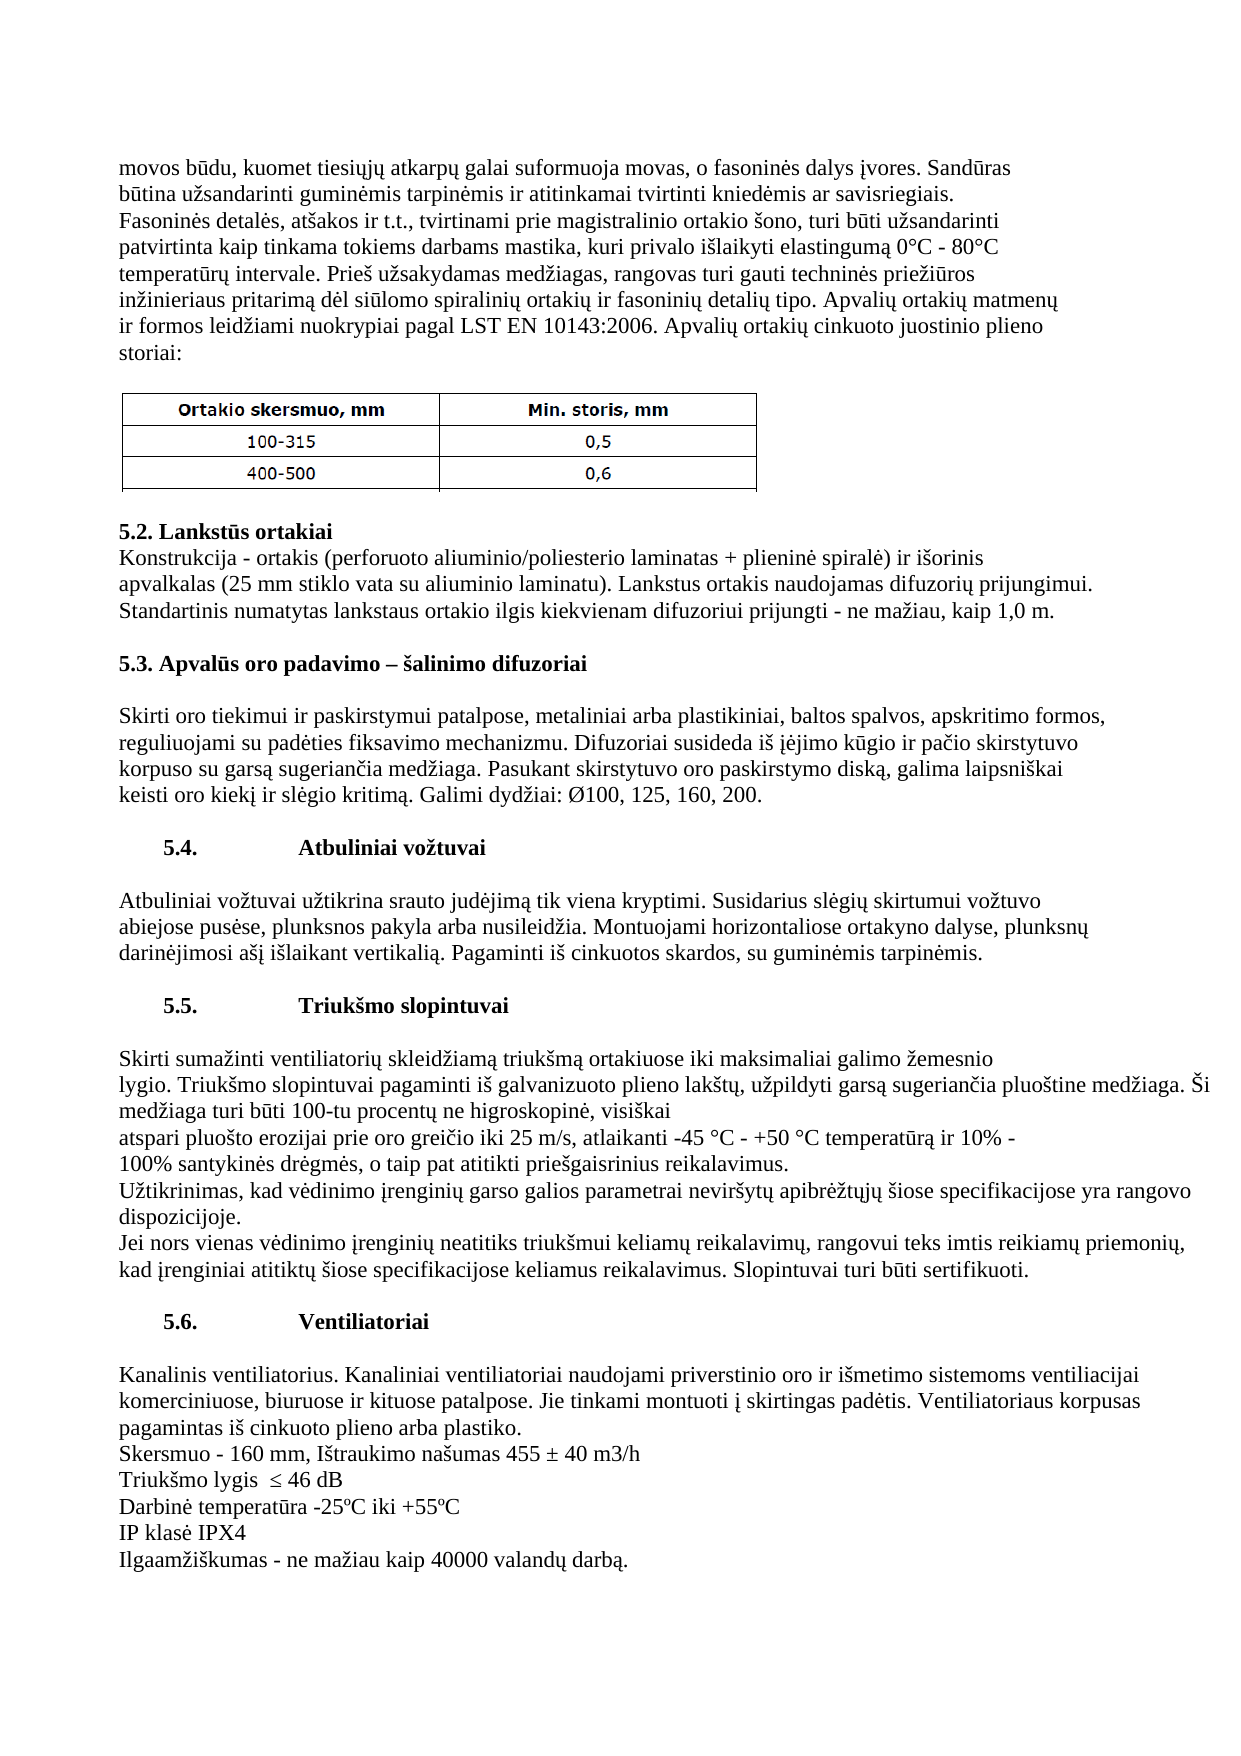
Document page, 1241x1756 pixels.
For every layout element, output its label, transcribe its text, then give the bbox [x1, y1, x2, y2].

text korpuso su garsą sugeriančia medžiaga. Pasukant skirstytuvo oro paskirstymo diską, galima laipsniškai [119, 755, 1216, 781]
text Skirti oro tiekimui ir paskirstymui patalpose, metaliniai arba plastikiniai, baltos spalvos, apskritimo formos, [119, 702, 1216, 729]
text 5.2. Lankstūs ortakiai [119, 518, 1216, 544]
text movos būdu, kuomet tiesiųjų atkarpų galai suformuoja movas, o fasoninės dalys įvores. Sandūras [119, 154, 1216, 181]
text Skirti sumažinti ventiliatorių skleidžiamą triukšmą ortakiuose iki maksimaliai galimo žemesnio [119, 1045, 1216, 1071]
text Ilgaamžiškumas - ne mažiau kaip 40000 valandų darbą. [119, 1546, 1216, 1572]
text reguliuojami su padėties fiksavimo mechanizmu. Difuzoriai susideda iš įėjimo kūgio ir pačio skirstytuvo [119, 729, 1216, 755]
text lygio. Triukšmo slopintuvai pagaminti iš galvanizuoto plieno lakštų, užpildyti garsą sugeriančia pluoštine medžiaga. Ši medžiaga turi būti 100-tu procentų ne higroskopinė, visiškai [119, 1071, 1216, 1124]
text inžinieriaus pritarimą dėl siūlomo spiralinių ortakių ir fasoninių detalių tipo. Apvalių ortakių matmenų [119, 286, 1216, 312]
text Darbinė temperatūra -25ºC iki +55ºC [119, 1493, 1216, 1519]
text atspari pluošto erozijai prie oro greičio iki 25 m/s, atlaikanti -45 °C - +50 °C temperatūrą ir 10% - [119, 1124, 1216, 1150]
text Skersmuo - 160 mm, Ištraukimo našumas 455 ± 40 m3/h [119, 1440, 1216, 1467]
text Atbuliniai vožtuvai užtikrina srauto judėjimą tik viena kryptimi. Susidarius slėgių skirtumui vožtuvo [119, 887, 1216, 913]
text temperatūrų intervale. Prieš užsakydamas medžiagas, rangovas turi gauti techninės priežiūros [119, 259, 1216, 286]
text IP klasė IPX4 [119, 1519, 1216, 1546]
text Užtikrinimas, kad vėdinimo įrenginių garso galios parametrai neviršytų apibrėžtųjų šiose specifikacijose yra rangovo dispozicijoje. [119, 1177, 1216, 1229]
list Triukšmo slopintuvai [163, 992, 1216, 1018]
text 5.3. Apvalūs oro padavimo – šalinimo difuzoriai [119, 649, 1216, 676]
text 100% santykinės drėgmės, o taip pat atitikti priešgaisrinius reikalavimus. [119, 1150, 1216, 1177]
text Konstrukcija - ortakis (perforuoto aliuminio/poliesterio laminatas + plieninė spiralė) ir išorinis [119, 544, 1216, 571]
text apvalkalas (25 mm stiklo vata su aliuminio laminatu). Lankstus ortakis naudojamas difuzorių prijungimui. [119, 571, 1216, 597]
text Fasoninės detalės, atšakos ir t.t., tvirtinami prie magistralinio ortakio šono, turi būti užsandarinti [119, 207, 1216, 233]
text Kanalinis ventiliatorius. Kanaliniai ventiliatoriai naudojami priverstinio oro ir išmetimo sistemoms ventiliacijai komerciniuose, biuruose ir kituose patalpose. Jie tinkami montuoti į skirtingas padėtis. Ventiliatoriaus korpusas pagamintas iš cinkuoto plieno arba plastiko. [119, 1361, 1216, 1440]
list Atbuliniai vožtuvai [163, 834, 1216, 860]
text būtina užsandarinti guminėmis tarpinėmis ir atitinkamai tvirtinti kniedėmis ar savisriegiais. [119, 181, 1216, 207]
list Ventiliatoriai [163, 1308, 1216, 1335]
text Jei nors vienas vėdinimo įrenginių neatitiks triukšmui keliamų reikalavimų, rangovui teks imtis reikiamų priemonių, kad įrenginiai atitiktų šiose specifikacijose keliamus reikalavimus. Slopintuvai turi būti sertifikuoti. [119, 1229, 1216, 1282]
text storiai: [119, 339, 1216, 365]
text darinėjimosi ašį išlaikant vertikalią. Pagaminti iš cinkuotos skardos, su guminėmis tarpinėmis. [119, 939, 1216, 966]
text ir formos leidžiami nuokrypiai pagal LST EN 10143:2006. Apvalių ortakių cinkuoto juostinio plieno [119, 312, 1216, 339]
text keisti oro kiekį ir slėgio kritimą. Galimi dydžiai: Ø100, 125, 160, 200. [119, 781, 1216, 808]
text Triukšmo lygis ≤ 46 dB [119, 1467, 1216, 1493]
text Standartinis numatytas lankstaus ortakio ilgis kiekvienam difuzoriui prijungti - ne mažiau, kaip 1,0 m. [119, 597, 1216, 623]
text abiejose pusėse, plunksnos pakyla arba nusileidžia. Montuojami horizontaliose ortakyno dalyse, plunksnų [119, 913, 1216, 939]
text patvirtinta kaip tinkama tokiems darbams mastika, kuri privalo išlaikyti elastingumą 0°C - 80°C [119, 233, 1216, 259]
